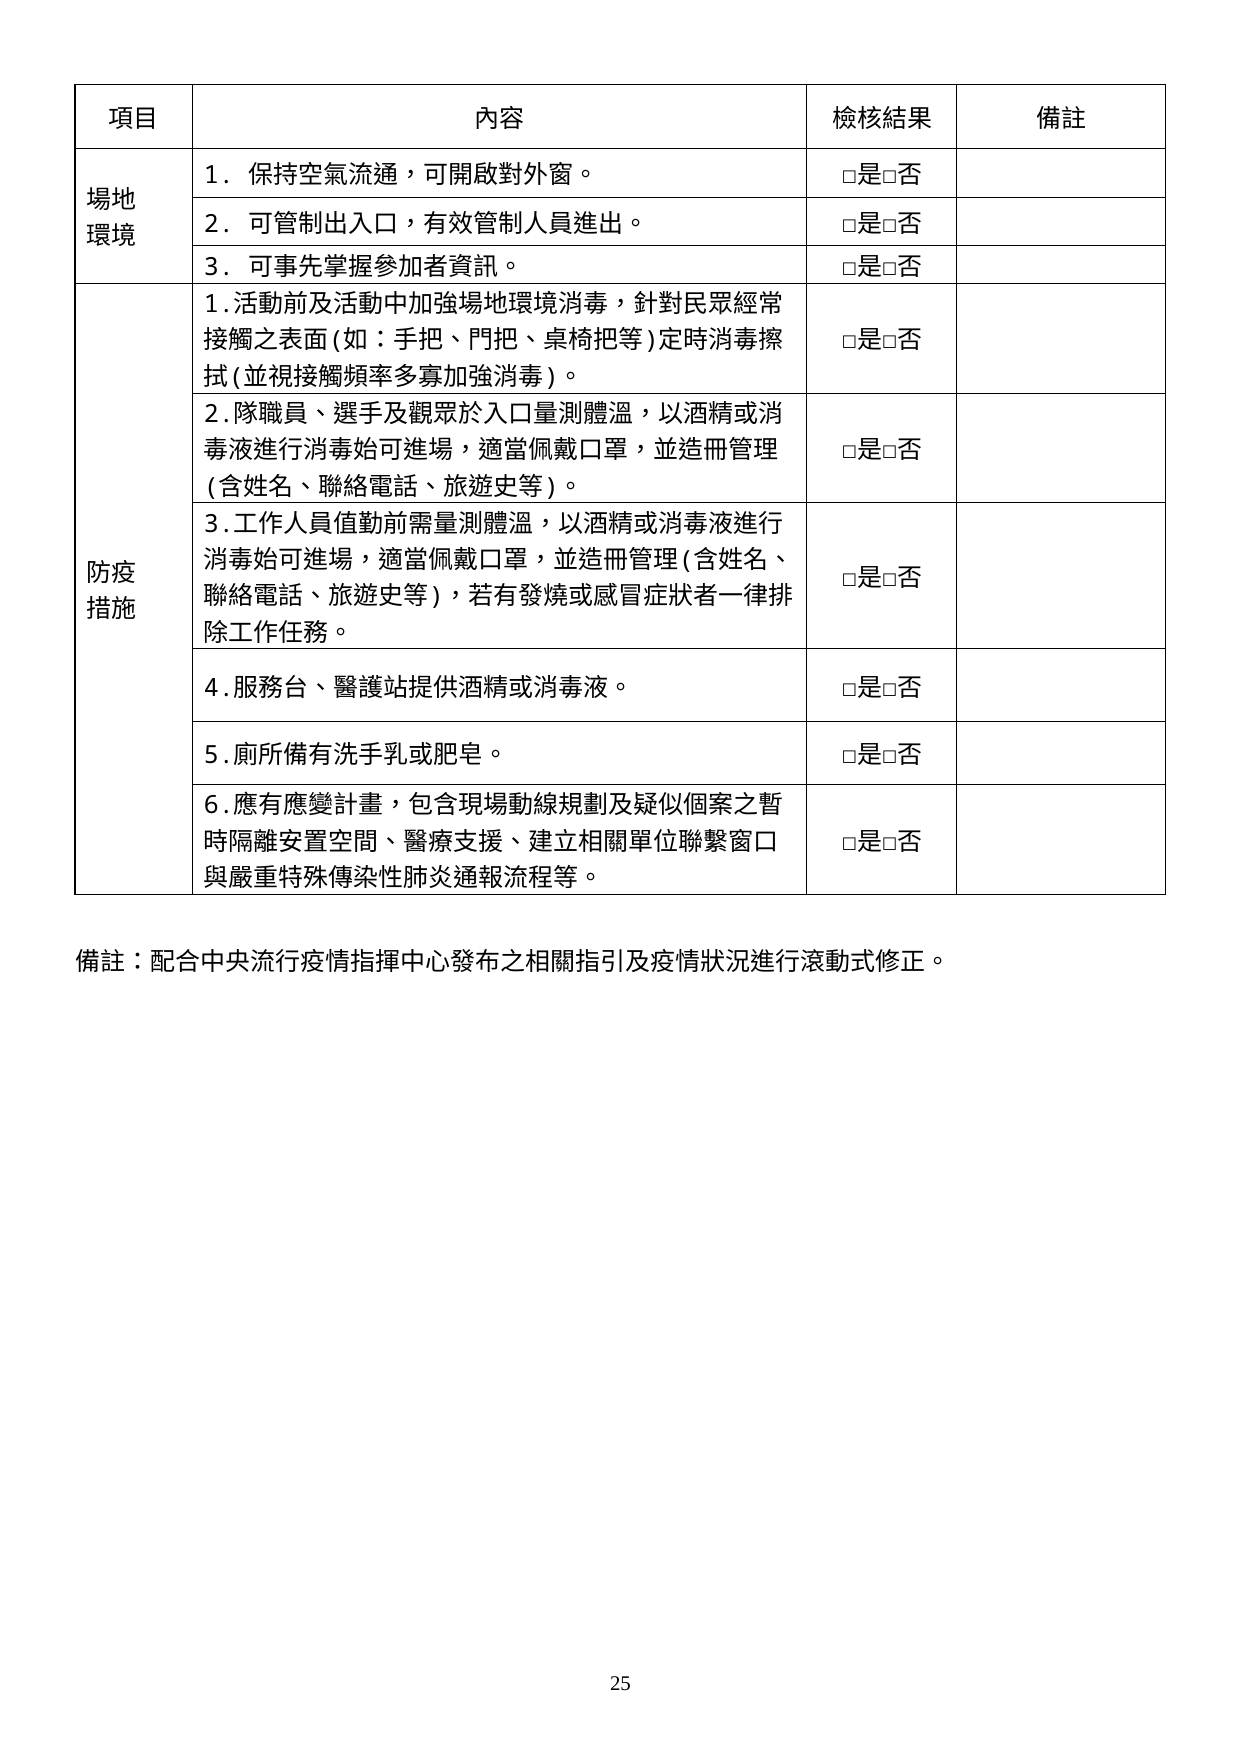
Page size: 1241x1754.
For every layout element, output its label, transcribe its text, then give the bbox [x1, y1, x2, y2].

table_cell [957, 246, 1165, 283]
table_cell [957, 785, 1165, 893]
table_header 備註 [957, 85, 1165, 148]
table_cell ☐是☐否 [807, 785, 956, 893]
table_cell 5.廁所備有洗手乳或肥皂。 [193, 722, 806, 784]
table_cell [957, 198, 1165, 245]
table_cell 場地 環境 [76, 149, 192, 283]
table_cell ☐是☐否 [807, 722, 956, 784]
table_cell 2.隊職員、選手及觀眾於入口量測體溫，以酒精或消毒液進行消毒始可進場，適當佩戴口罩，並造冊管理 (含姓名、聯絡電話、旅遊史等)。 [193, 394, 806, 502]
table_cell ☐是☐否 [807, 198, 956, 245]
table_cell ☐是☐否 [807, 149, 956, 197]
table_header 項目 [76, 85, 192, 148]
table_cell 1.活動前及活動中加強場地環境消毒，針對民眾經常接觸之表面(如：手把、門把、桌椅把等)定時消毒擦拭(並視接觸頻率多寡加強消毒)。 [193, 284, 806, 392]
table_cell 3. 可事先掌握參加者資訊。 [193, 246, 806, 283]
table_cell ☐是☐否 [807, 284, 956, 392]
table_cell [957, 722, 1165, 784]
table_cell 4.服務台、醫護站提供酒精或消毒液。 [193, 649, 806, 721]
table_cell ☐是☐否 [807, 246, 956, 283]
table_cell ☐是☐否 [807, 394, 956, 502]
table_header 檢核結果 [807, 85, 956, 148]
table_cell ☐是☐否 [807, 649, 956, 721]
table_cell [957, 503, 1165, 648]
table_cell [957, 149, 1165, 197]
table_cell 3.工作人員值勤前需量測體溫，以酒精或消毒液進行消毒始可進場，適當佩戴口罩，並造冊管理(含姓名、聯絡電話、旅遊史等)，若有發燒或感冒症狀者一律排除工作任務。 [193, 503, 806, 648]
table_cell [957, 649, 1165, 721]
table_cell ☐是☐否 [807, 503, 956, 648]
text 備註：配合中央流行疫情指揮中心發布之相關指引及疫情狀況進行滾動式修正。 [75, 941, 1065, 977]
table_cell 2. 可管制出入口，有效管制人員進出。 [193, 198, 806, 245]
table_cell 6.應有應變計畫，包含現場動線規劃及疑似個案之暫時隔離安置空間、醫療支援、建立相關單位聯繫窗口與嚴重特殊傳染性肺炎通報流程等。 [193, 785, 806, 893]
table_header 內容 [193, 85, 806, 148]
table_cell 防疫 措施 [76, 284, 192, 893]
table_cell [957, 394, 1165, 502]
table_cell 1. 保持空氣流通，可開啟對外窗。 [193, 149, 806, 197]
table_cell [957, 284, 1165, 392]
